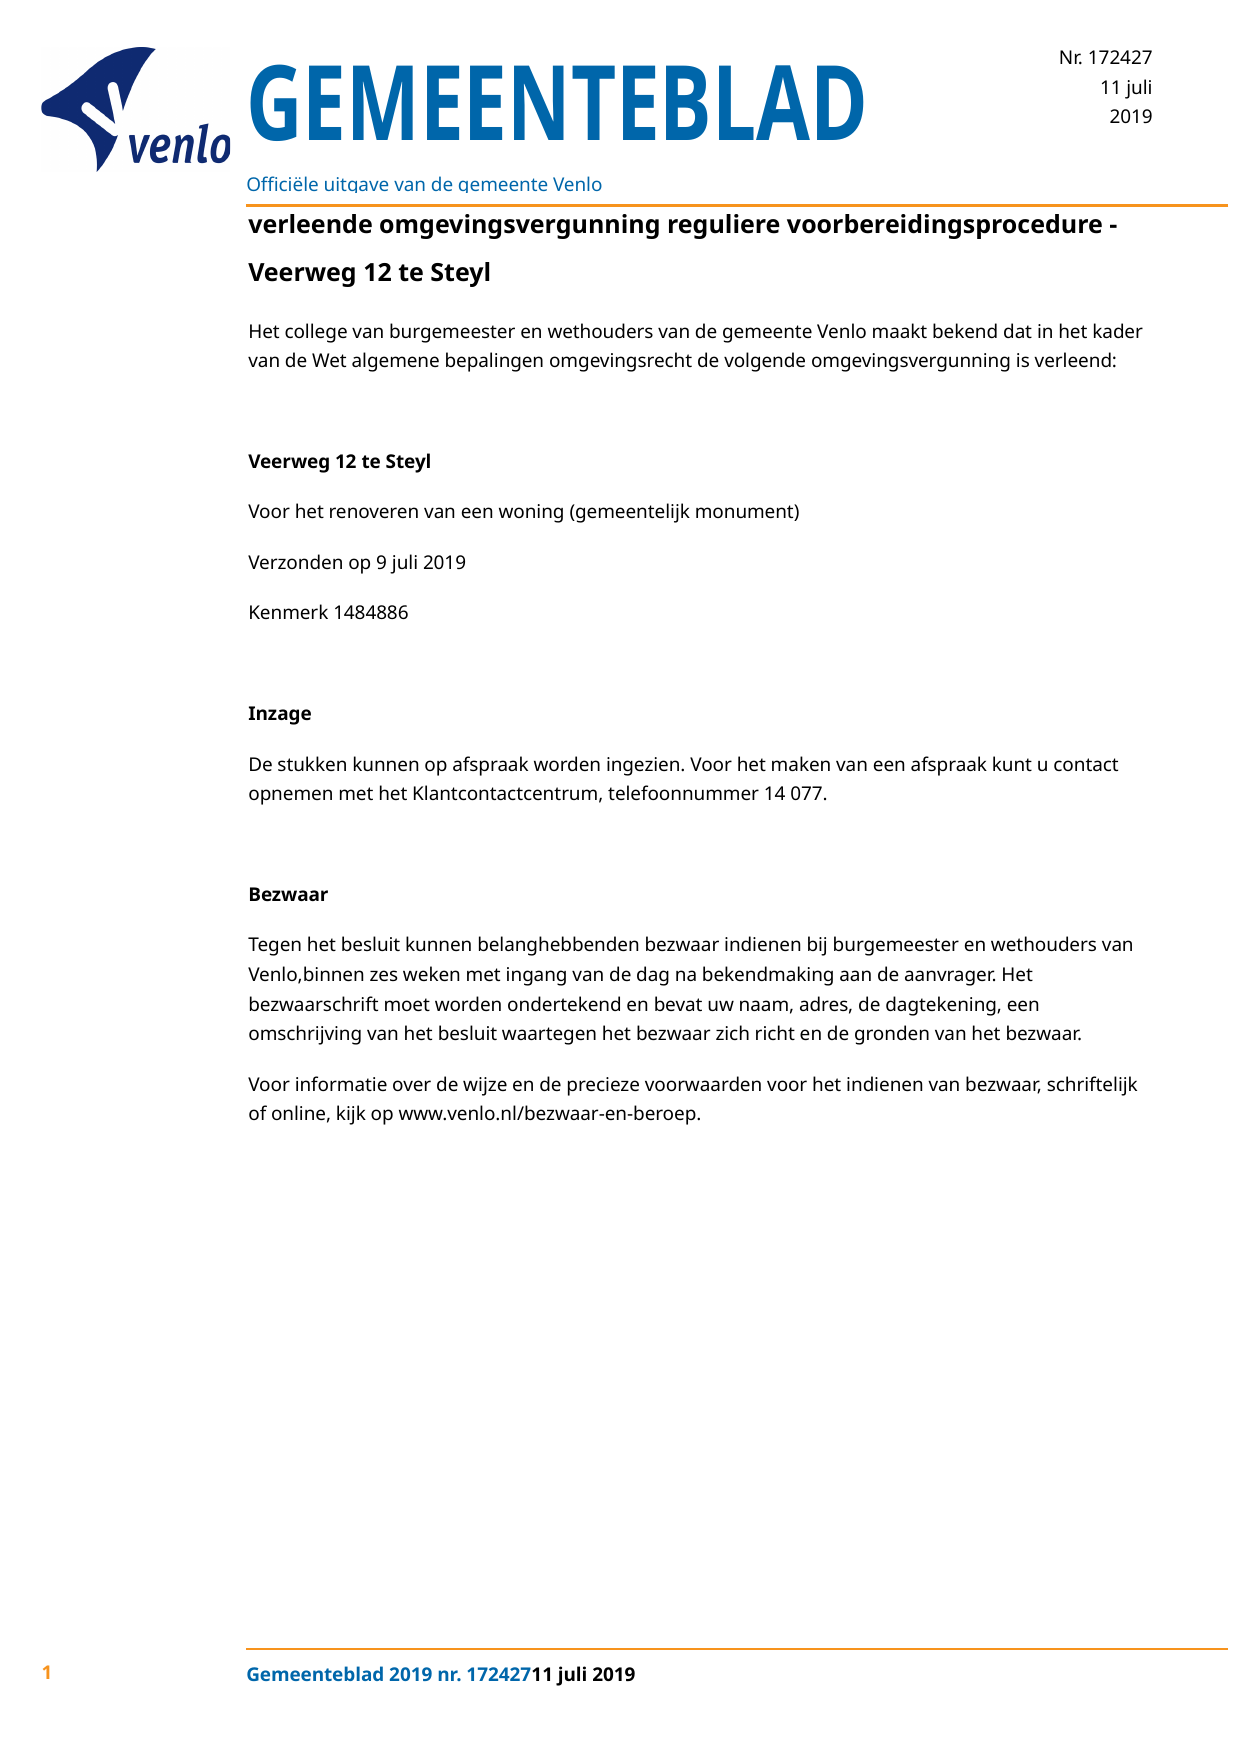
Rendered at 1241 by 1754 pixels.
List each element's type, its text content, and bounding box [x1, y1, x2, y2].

text Verzonden op 9 juli 2019 [248, 549, 1152, 575]
text Voor het renoveren van een woning (gemeentelijk monument) [248, 499, 1152, 524]
text verleende omgevingsvergunning reguliere voorbereidingsprocedure - Veerweg 12 te Steyl [248, 207, 1152, 288]
text Kenmerk 1484886 [248, 599, 1152, 625]
text Tegen het besluit kunnen belanghebbenden bezwaar indienen bij burgemeester en wethouders van Venlo,binnen zes weken met ingang van de dag na bekendmaking aan de aanvrager. Het bezwaarschrift moet worden ondertekend en bevat uw naam, adres, de dagtekening, een omschrijving van het besluit waartegen het bezwaar zich richt en de gronden van het bezwaar. [248, 932, 1152, 1046]
picture [41, 47, 231, 172]
text Het college van burgemeester en wethouders van de gemeente Venlo maakt bekend dat in het kader van de Wet algemene bepalingen omgevingsrecht de volgende omgevingsvergunning is verleend: [248, 318, 1152, 373]
text Voor informatie over de wijze en de precieze voorwaarden voor het indienen van bezwaar, schriftelijk of online, kijk op www.venlo.nl/bezwaar-en-beroep. [248, 1071, 1152, 1126]
text Inzage [248, 700, 1152, 726]
text Veerweg 12 te Steyl [248, 448, 1152, 474]
text De stukken kunnen op afspraak worden ingezien. Voor het maken van een afspraak kunt u contact opnemen met het Klantcontactcentrum, telefoonnummer 14 077. [248, 751, 1152, 806]
text Bezwaar [248, 881, 1152, 907]
